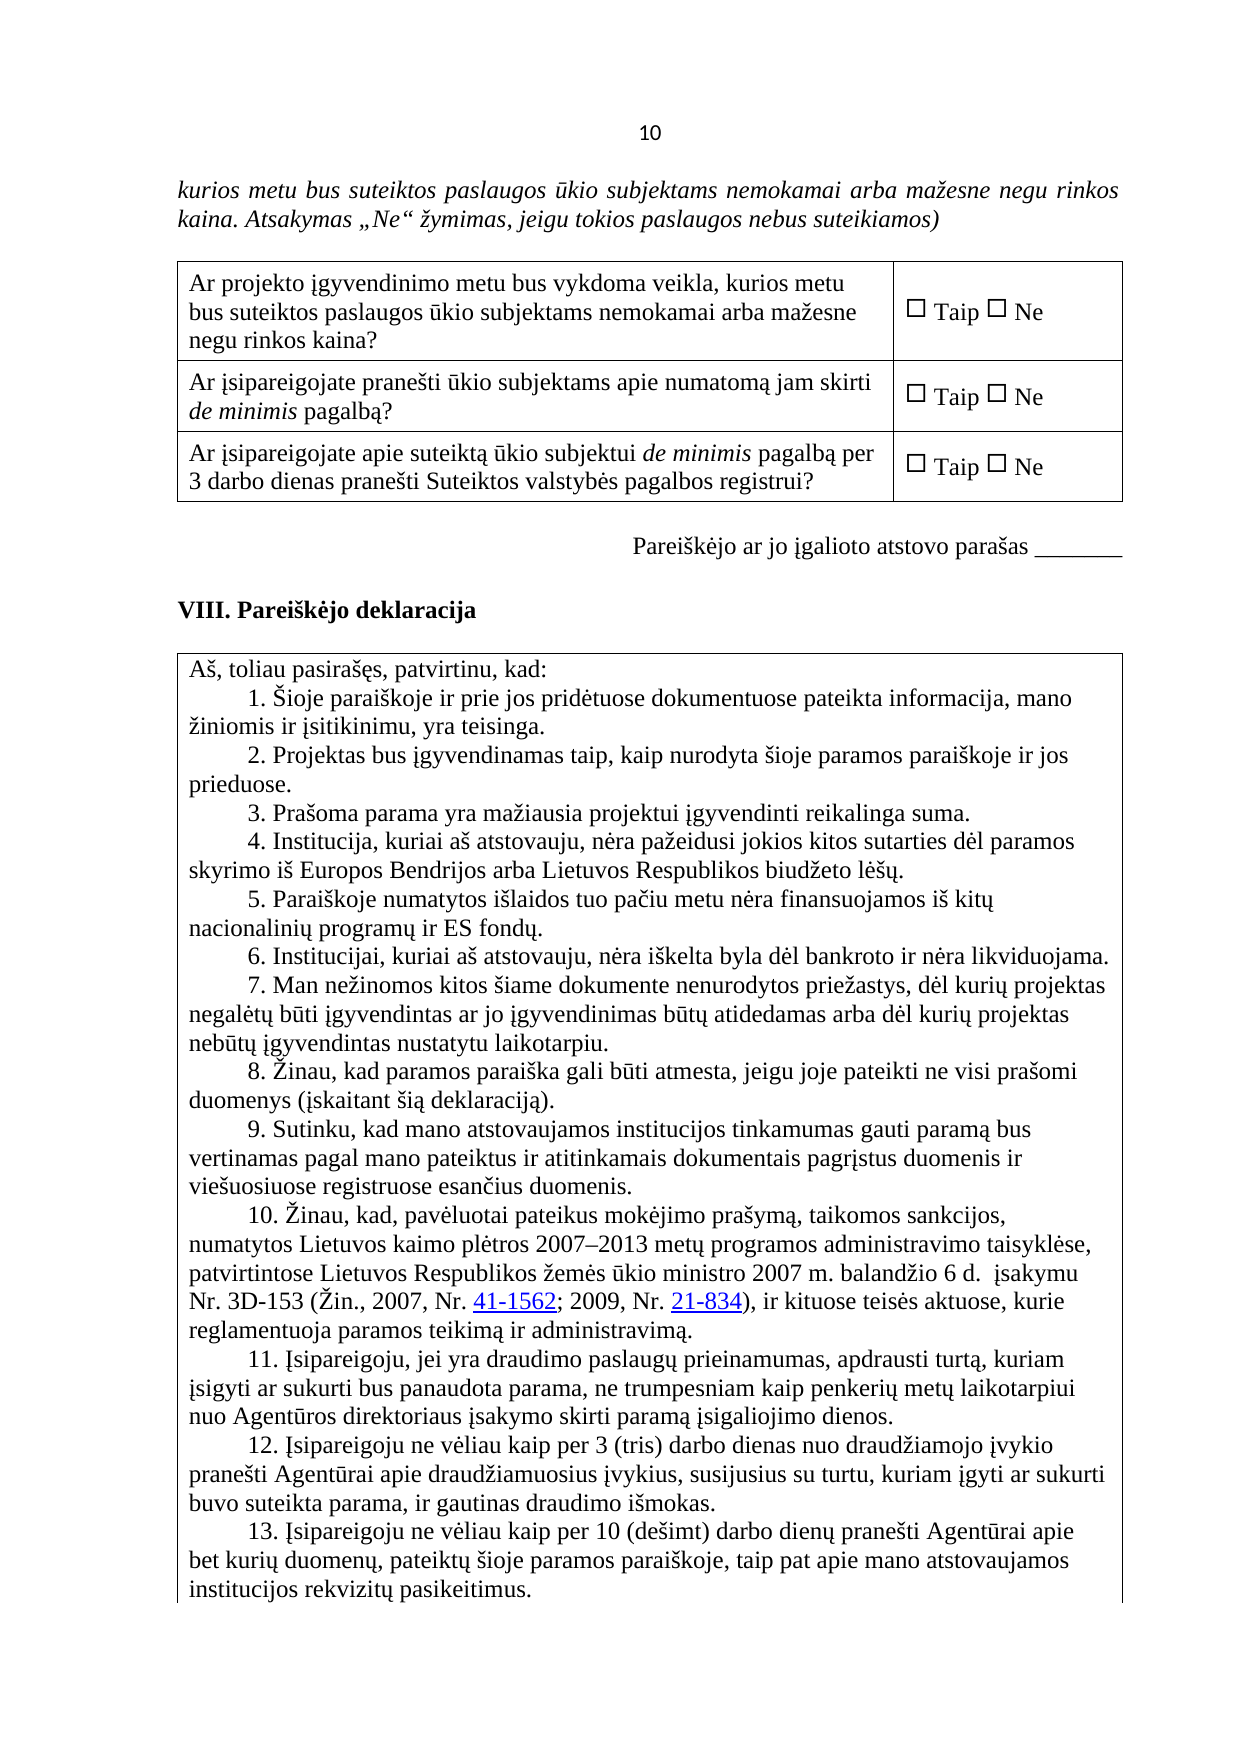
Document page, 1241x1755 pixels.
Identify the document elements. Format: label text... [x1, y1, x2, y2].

table_cell [] Taip [] Ne [894, 432, 1122, 501]
table_header [] Taip [] Ne [894, 262, 1122, 360]
table_cell [] Taip [] Ne [894, 361, 1122, 431]
text Pareiškėjo ar jo įgalioto atstovo parašas _______ [177, 531, 1122, 560]
text kurios metu bus suteiktos paslaugos ūkio subjektams nemokamai arba mažesne negu rinkos kaina. Atsakymas „Ne“ žymimas, jeigu tokios paslaugos nebus suteikiamos) [177, 175, 1122, 232]
table_header Ar projekto įgyvendinimo metu bus vykdoma veikla, kurios metu bus suteiktos paslaugos ūkio subjektams nemokamai arba mažesne negu rinkos kaina? [178, 262, 893, 360]
text VIII. Pareiškėjo deklaracija [177, 595, 1122, 624]
table_header Aš, toliau pasirašęs, patvirtinu, kad: 1. Šioje paraiškoje ir prie jos pridėtuose dokumentuose pateikta informacija, mano žiniomis ir įsitikinimu, yra teisinga. 2. Projektas bus įgyvendinamas taip, kaip nurodyta šioje paramos paraiškoje ir jos prieduose. 3. Prašoma parama yra mažiausia projektui įgyvendinti reikalinga suma. 4. Institucija, kuriai aš atstovauju, nėra pažeidusi jokios kitos sutarties dėl paramos skyrimo iš Europos Bendrijos arba Lietuvos Respublikos biudžeto lėšų. 5. Paraiškoje numatytos išlaidos tuo pačiu metu nėra finansuojamos iš kitų nacionalinių programų ir ES fondų. 6. Institucijai, kuriai aš atstovauju, nėra iškelta byla dėl bankroto ir nėra likviduojama. 7. Man nežinomos kitos šiame dokumente nenurodytos priežastys, dėl kurių projektas negalėtų būti įgyvendintas ar jo įgyvendinimas būtų atidedamas arba dėl kurių projektas nebūtų įgyvendintas nustatytu laikotarpiu. 8. Žinau, kad paramos paraiška gali būti atmesta, jeigu joje pateikti ne visi prašomi duomenys (įskaitant šią deklaraciją). 9. Sutinku, kad mano atstovaujamos institucijos tinkamumas gauti paramą bus vertinamas pagal mano pateiktus ir atitinkamais dokumentais pagrįstus duomenis ir viešuosiuose registruose esančius duomenis. 10. Žinau, kad, pavėluotai pateikus mokėjimo prašymą, taikomos sankcijos, numatytos Lietuvos kaimo plėtros 2007–2013 metų programos administravimo taisyklėse, patvirtintose Lietuvos Respublikos žemės ūkio ministro 2007 m. balandžio 6 d. įsakymu Nr. 3D-153 (Žin., 2007, Nr. 41-1562; 2009, Nr. 21-834), ir kituose teisės aktuose, kurie reglamentuoja paramos teikimą ir administravimą. 11. Įsipareigoju, jei yra draudimo paslaugų prieinamumas, apdrausti turtą, kuriam įsigyti ar sukurti bus panaudota parama, ne trumpesniam kaip penkerių metų laikotarpiui nuo Agentūros direktoriaus įsakymo skirti paramą įsigaliojimo dienos. 12. Įsipareigoju ne vėliau kaip per 3 (tris) darbo dienas nuo draudžiamojo įvykio pranešti Agentūrai apie draudžiamuosius įvykius, susijusius su turtu, kuriam įgyti ar sukurti buvo suteikta parama, ir gautinas draudimo išmokas. 13. Įsipareigoju ne vėliau kaip per 10 (dešimt) darbo dienų pranešti Agentūrai apie bet kurių duomenų, pateiktų šioje paramos paraiškoje, taip pat apie mano atstovaujamos institucijos rekvizitų pasikeitimus. [178, 654, 1122, 1603]
table_cell Ar įsipareigojate apie suteiktą ūkio subjektui de minimis pagalbą per 3 darbo dienas pranešti Suteiktos valstybės pagalbos registrui? [178, 432, 893, 501]
table_cell Ar įsipareigojate pranešti ūkio subjektams apie numatomą jam skirti de minimis pagalbą? [178, 361, 893, 431]
